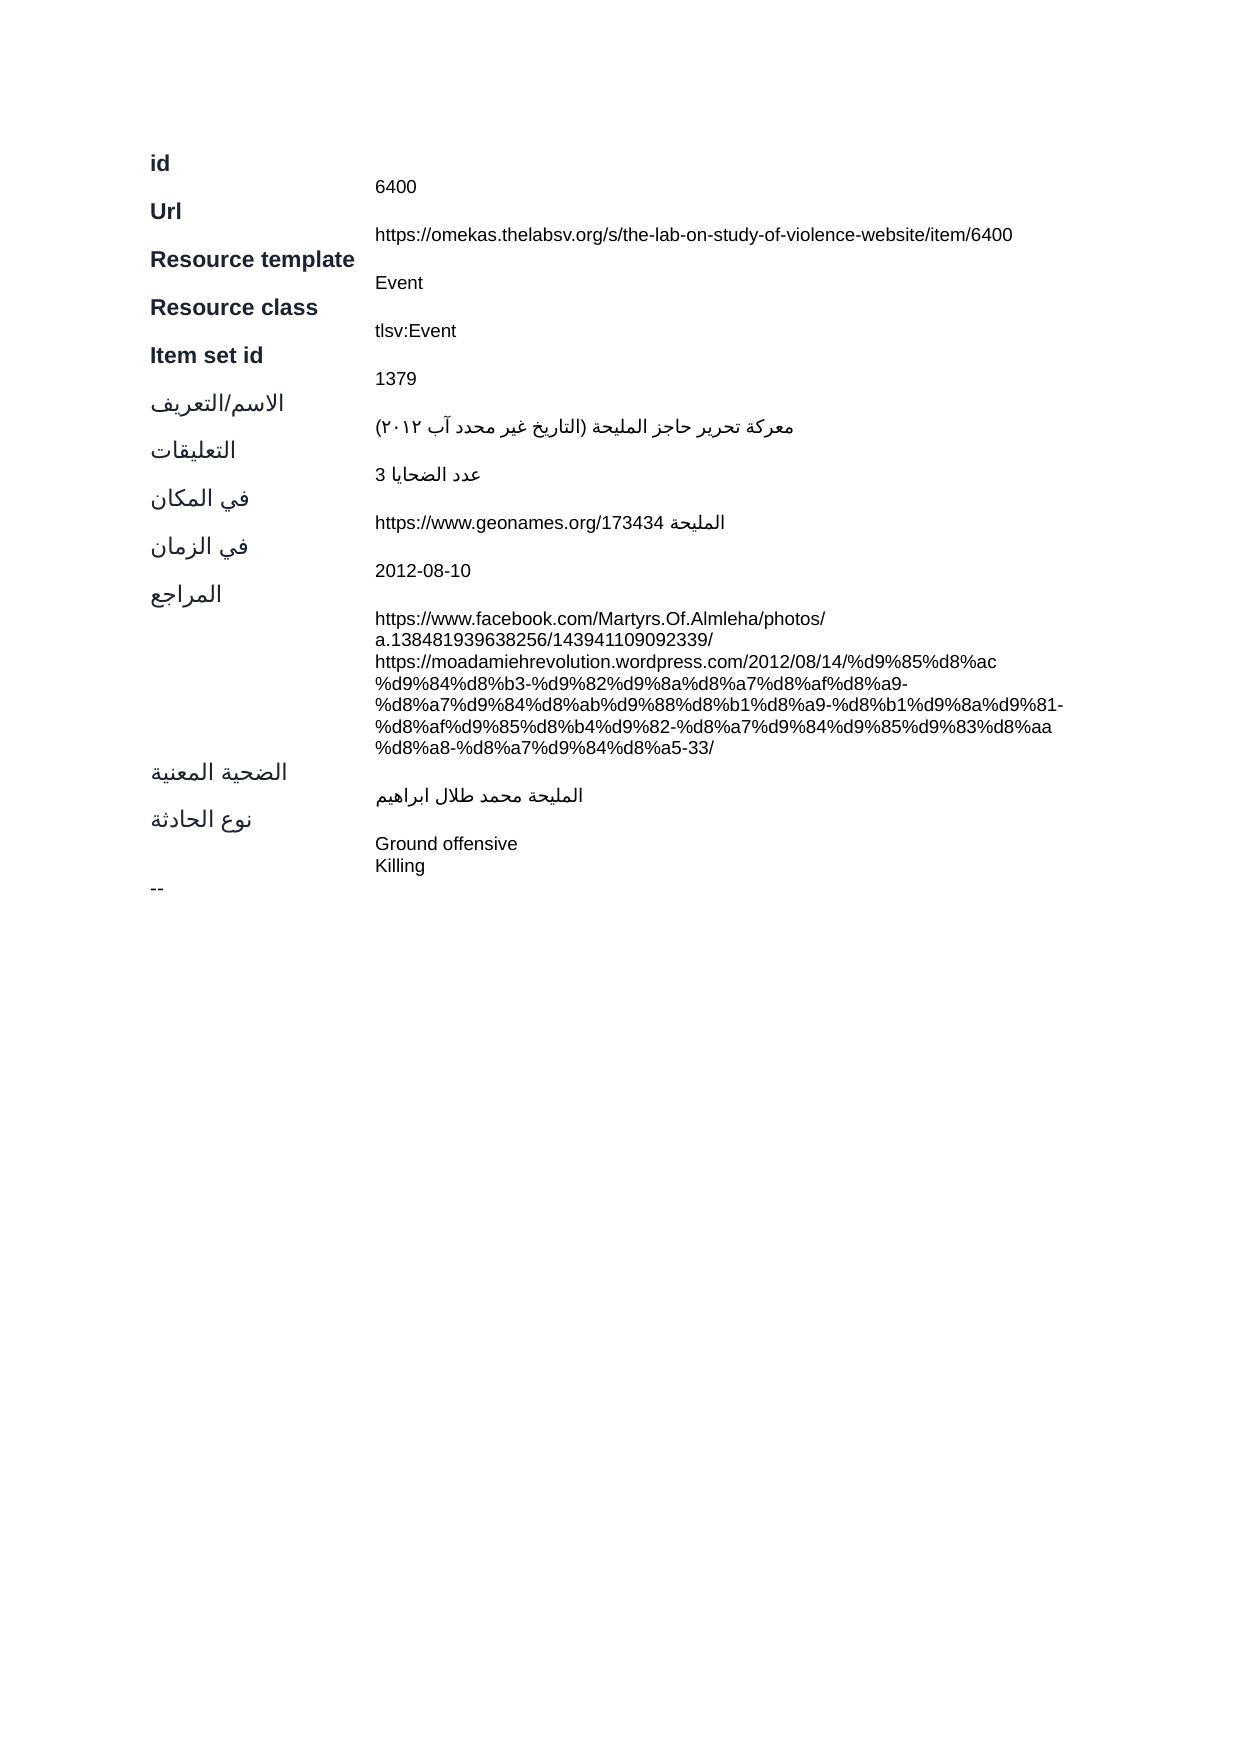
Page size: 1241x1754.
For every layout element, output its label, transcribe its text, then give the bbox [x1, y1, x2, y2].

text Killing [375, 854, 1090, 876]
text في المكان [150, 485, 1090, 512]
text id [150, 150, 1090, 176]
text الاسم/التعريف [150, 389, 1090, 416]
text -- [150, 876, 1090, 900]
text التعليقات [150, 437, 1090, 464]
text الضحية المعنية [150, 758, 1090, 785]
text Item set id [150, 342, 1090, 368]
text معركة تحرير حاجز المليحة (التاريخ غير محدد آب ٢٠١٢) [375, 416, 1090, 437]
text نوع الحادثة [150, 806, 1090, 833]
text https://www.facebook.com/Martyrs.Of.Almleha/photos/a.138481939638256/143941109092339/ [375, 608, 1090, 651]
text عدد الضحايا 3 [375, 464, 1090, 485]
text المليحة محمد طلال ابراهيم [375, 785, 1090, 806]
text https://omekas.thelabsv.org/s/the-lab-on-study-of-violence-website/item/6400 [375, 224, 1090, 246]
text المراجع [150, 581, 1090, 608]
text Url [150, 198, 1090, 224]
text 2012-08-10 [375, 560, 1090, 581]
text tlsv:Event [375, 320, 1090, 342]
text 1379 [375, 368, 1090, 389]
text 6400 [375, 176, 1090, 198]
text في الزمان [150, 533, 1090, 560]
text https://www.geonames.org/173434 المليحة [375, 512, 1090, 533]
text Ground offensive [375, 833, 1090, 854]
text Resource class [150, 294, 1090, 320]
text Event [375, 272, 1090, 294]
text Resource template [150, 246, 1090, 272]
text https://moadamiehrevolution.wordpress.com/2012/08/14/%d9%85%d8%ac%d9%84%d8%b3-%d9%82%d9%8a%d8%a7%d8%af%d8%a9-%d8%a7%d9%84%d8%ab%d9%88%d8%b1%d8%a9-%d8%b1%d9%8a%d9%81-%d8%af%d9%85%d8%b4%d9%82-%d8%a7%d9%84%d9%85%d9%83%d8%aa%d8%a8-%d8%a7%d9%84%d8%a5-33/ [375, 651, 1090, 758]
